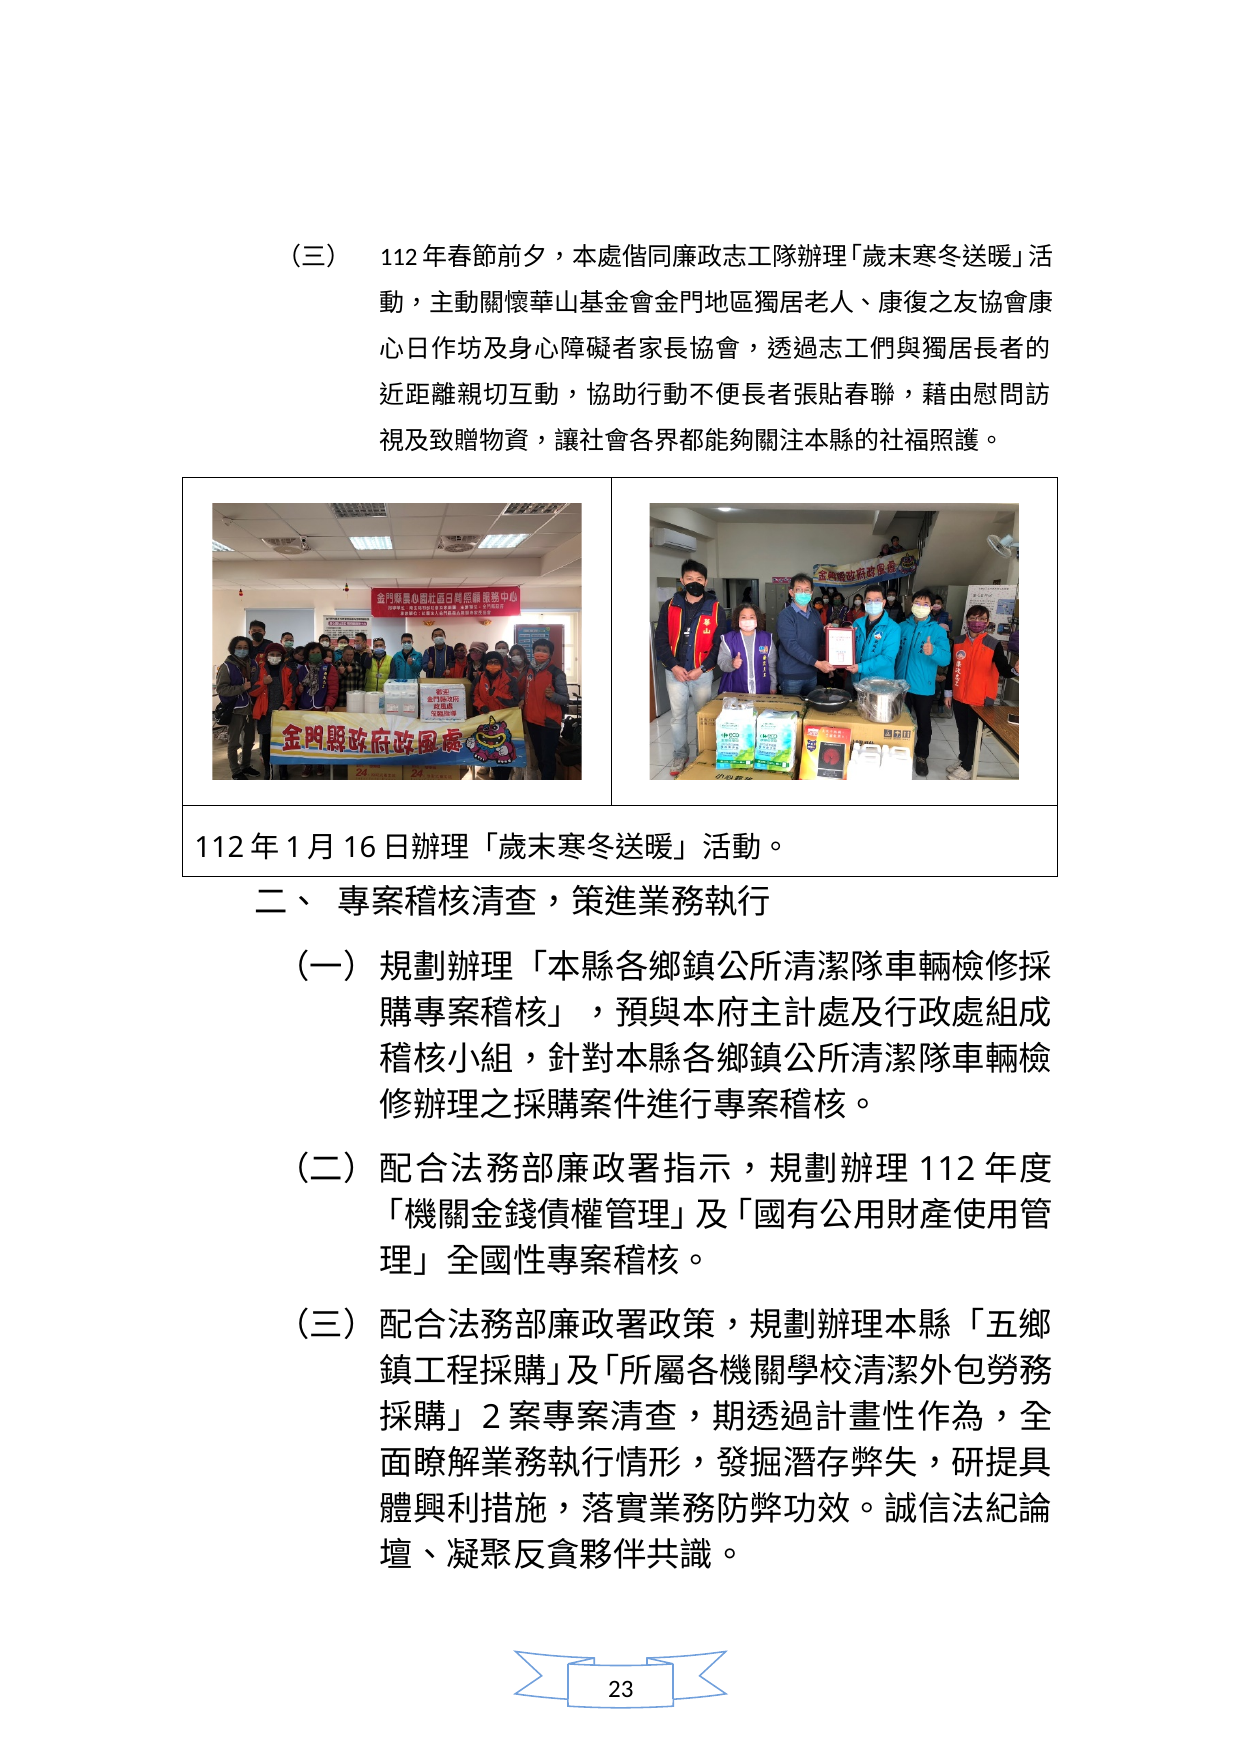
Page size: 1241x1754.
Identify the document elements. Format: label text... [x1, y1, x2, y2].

table_cell 112年1月16日辦理「歲末寒冬送暖」活動。 [183, 806, 1057, 876]
list 專案稽核清查，策進業務執行 [254, 877, 1053, 923]
picture [649, 503, 1019, 780]
list 配合法務部廉政署指示，規劃辦理112年度「機關金錢債權管理」及「國有公用財產使用管理」全國性專案稽核。 [276, 1144, 1053, 1281]
list 配合法務部廉政署政策，規劃辦理本縣「五鄉鎮工程採購」及「所屬各機關學校清潔外包勞務採購」2案專案清查，期透過計畫性作為，全面瞭解業務執行情形，發掘潛存弊失，研提具體興利措施，落實業務防弊功效。誠信法紀論壇、凝聚反貪夥伴共識。 [276, 1300, 1053, 1575]
table_header [183, 478, 611, 805]
table_header [612, 478, 1057, 805]
picture [212, 503, 582, 780]
list 112年春節前夕，本處偕同廉政志工隊辦理「歲末寒冬送暖」活動，主動關懷華山基金會金門地區獨居老人、康復之友協會康心日作坊及身心障礙者家長協會，透過志工們與獨居長者的近距離親切互動，協助行動不便長者張貼春聯，藉由慰問訪視及致贈物資，讓社會各界都能夠關注本縣的社福照護。 [276, 229, 1053, 458]
list 規劃辦理「本縣各鄉鎮公所清潔隊車輛檢修採購專案稽核」，預與本府主計處及行政處組成稽核小組，針對本縣各鄉鎮公所清潔隊車輛檢修辦理之採購案件進行專案稽核。 [276, 942, 1053, 1125]
